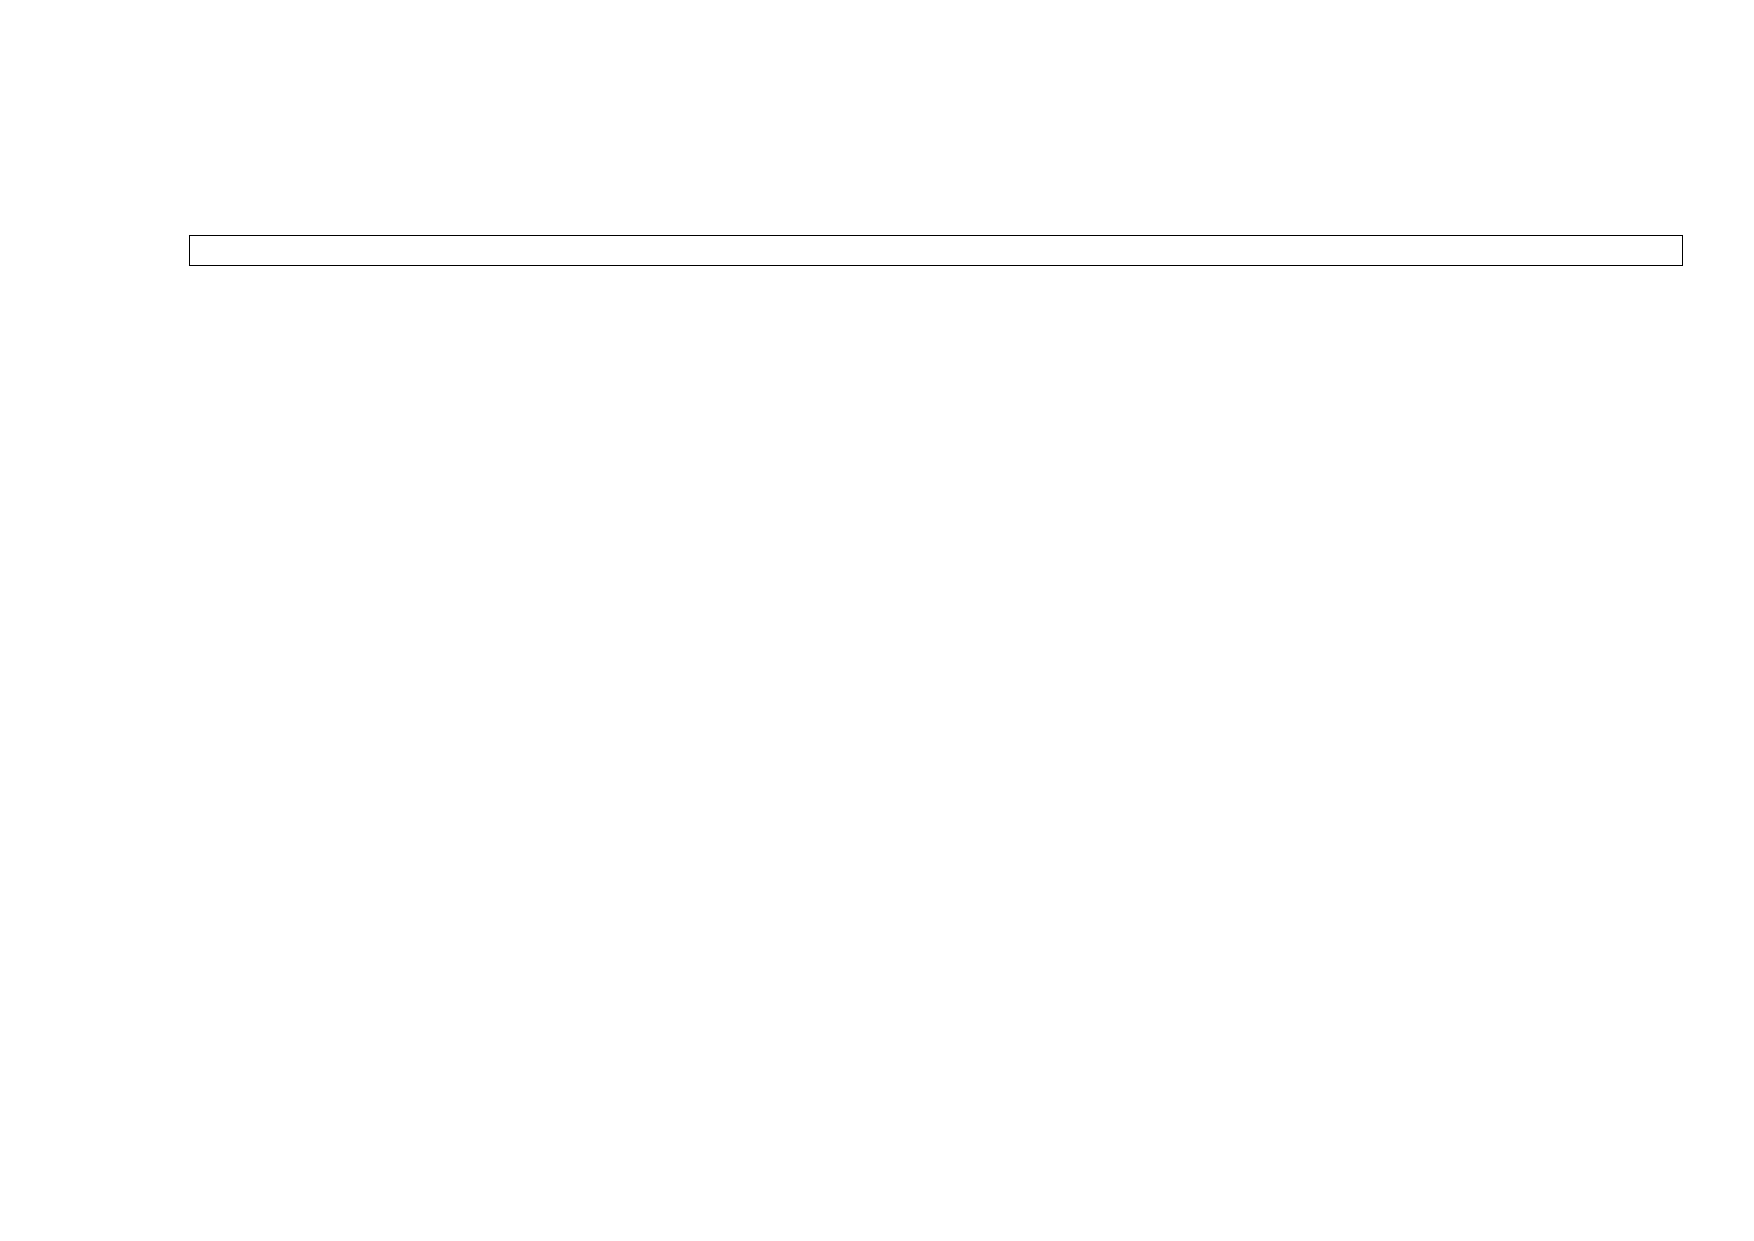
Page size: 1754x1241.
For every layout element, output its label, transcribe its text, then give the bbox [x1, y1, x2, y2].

table_cell Pranešimą pildė (vardas, pavardė, pareigos, parašas, pildymo data): [190, 236, 1682, 264]
